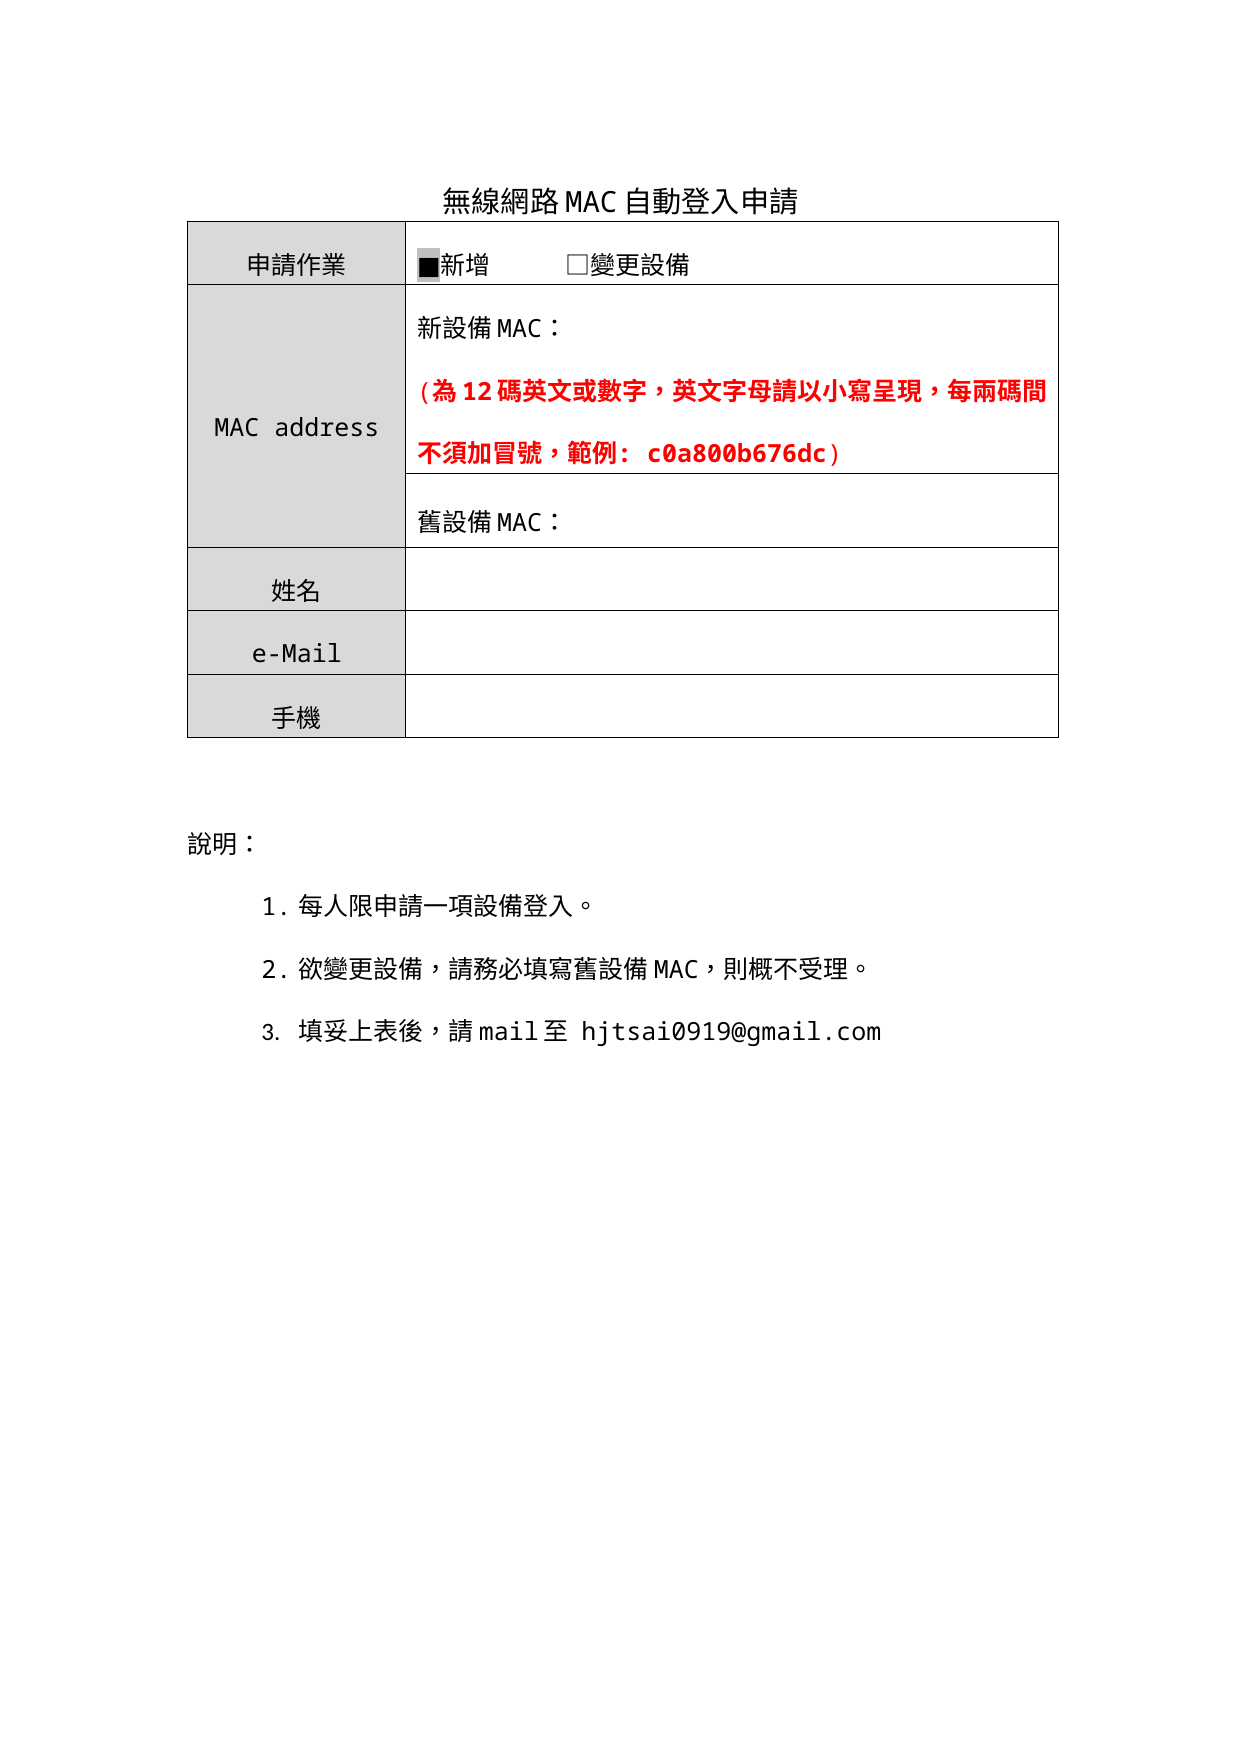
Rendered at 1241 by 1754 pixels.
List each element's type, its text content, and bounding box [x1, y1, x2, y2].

table_cell 舊設備MAC： [406, 474, 1058, 547]
table_cell 手機 [188, 675, 405, 737]
table_cell [406, 548, 1058, 610]
list 填妥上表後，請mail至 hjtsai0919@gmail.com [261, 988, 1053, 1051]
list 每人限申請一項設備登入。 [261, 863, 1053, 926]
text 無線網路MAC自動登入申請 [187, 158, 1053, 221]
table_cell 新設備MAC： (為12碼英文或數字，英文字母請以小寫呈現，每兩碼間不須加冒號，範例: c0a800b676dc) [406, 285, 1058, 473]
table_header 申請作業 [188, 222, 405, 284]
text 說明： [187, 801, 1053, 863]
table_cell [406, 611, 1058, 674]
table_cell [406, 675, 1058, 737]
table_header ■新增 □變更設備 [406, 222, 1058, 284]
table_cell e-Mail [188, 611, 405, 674]
list 欲變更設備，請務必填寫舊設備MAC，則概不受理。 [261, 926, 1053, 988]
table_cell 姓名 [188, 548, 405, 610]
table_cell MAC address [188, 285, 405, 547]
